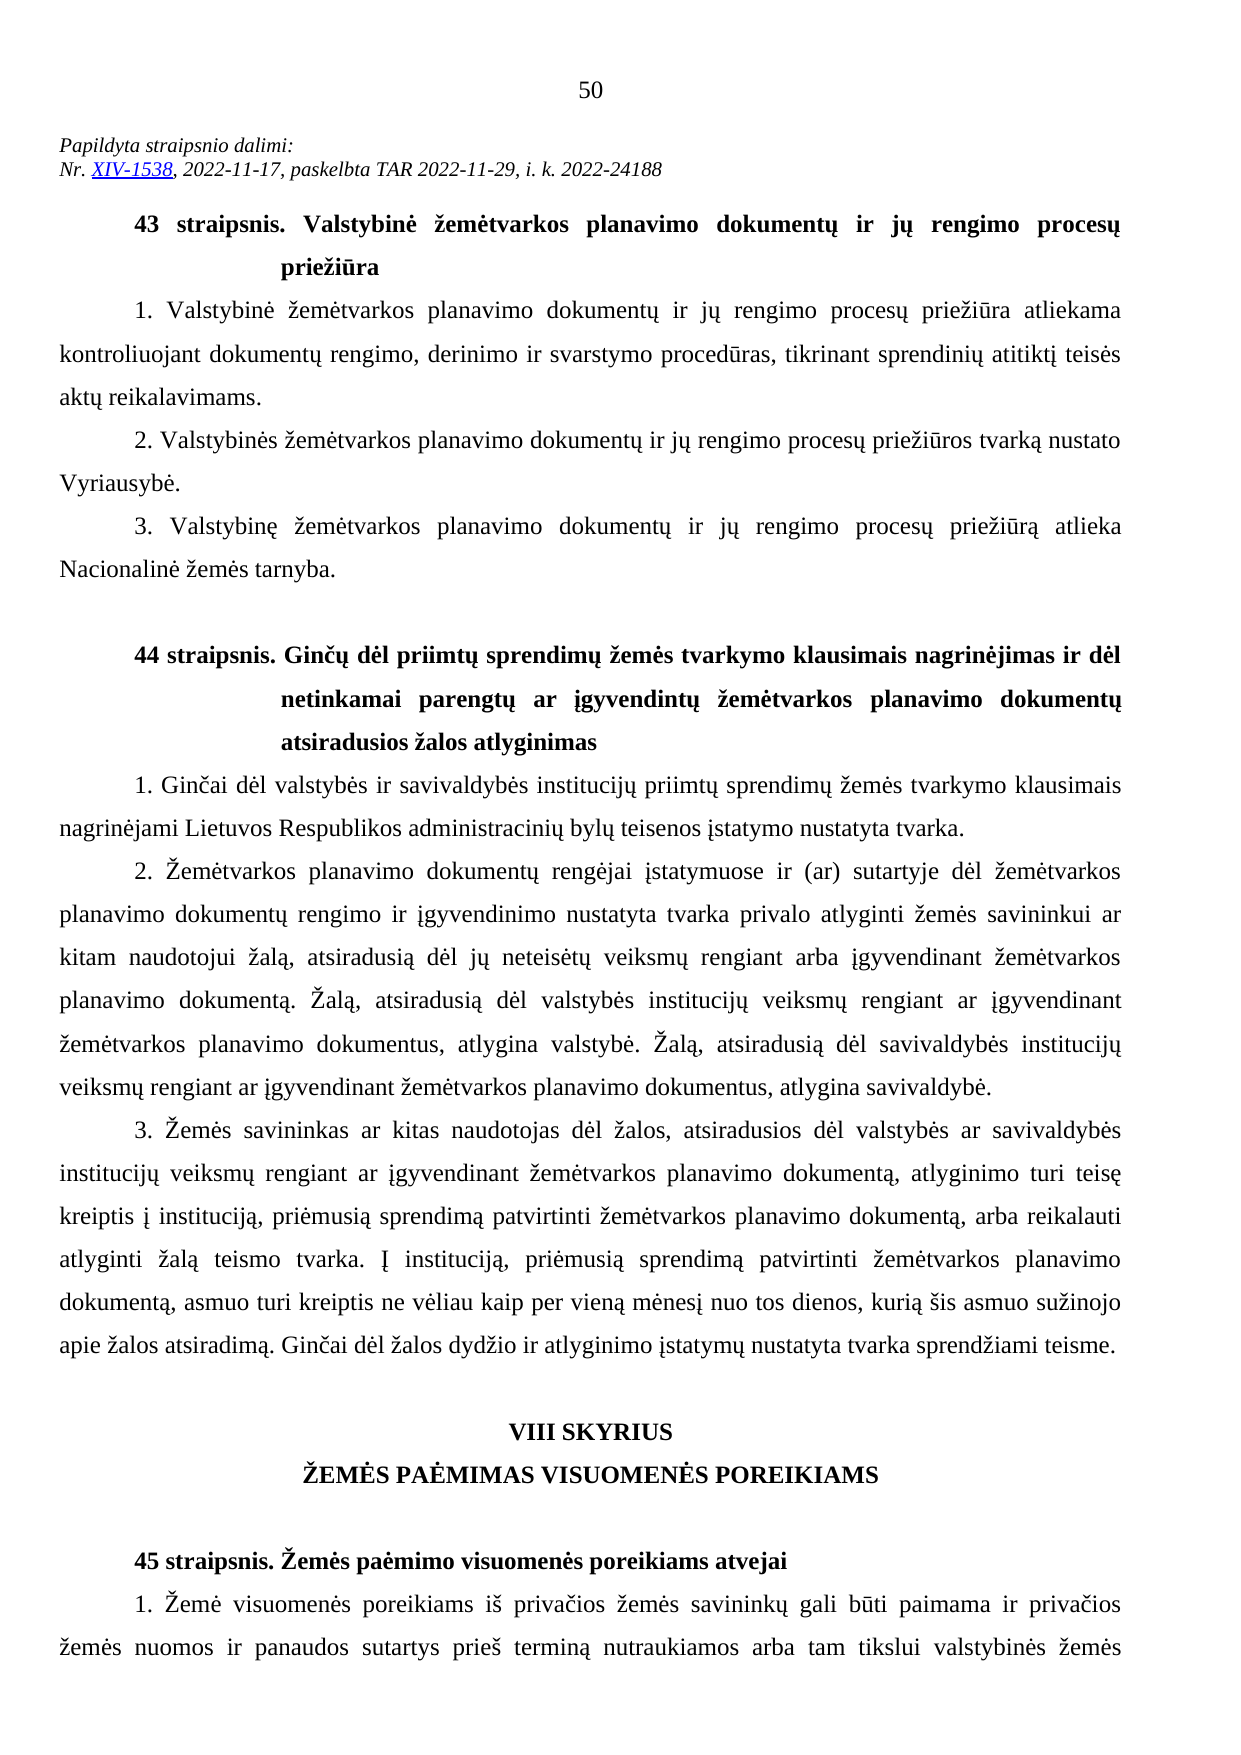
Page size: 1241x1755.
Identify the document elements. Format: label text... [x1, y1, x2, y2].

text 3. Žemės savininkas ar kitas naudotojas dėl žalos, atsiradusios dėl valstybės ar savivaldybės institucijų veiksmų rengiant ar įgyvendinant žemėtvarkos planavimo dokumentą, atlyginimo turi teisę kreiptis į instituciją, priėmusią sprendimą patvirtinti žemėtvarkos planavimo dokumentą, arba reikalauti atlyginti žalą teismo tvarka. Į instituciją, priėmusią sprendimą patvirtinti žemėtvarkos planavimo dokumentą, asmuo turi kreiptis ne vėliau kaip per vieną mėnesį nuo tos dienos, kurią šis asmuo sužinojo apie žalos atsiradimą. Ginčai dėl žalos dydžio ir atlyginimo įstatymų nustatyta tvarka sprendžiami teisme. [59, 1115, 1122, 1359]
text VIII skyrius [59, 1417, 1122, 1446]
text 3. Valstybinę žemėtvarkos planavimo dokumentų ir jų rengimo procesų priežiūrą atlieka Nacionalinė žemės tarnyba. [59, 511, 1122, 583]
text 44 straipsnis. Ginčų dėl priimtų sprendimų žemės tvarkymo klausimais nagrinėjimas ir dėl netinkamai parengtų ar įgyvendintų žemėtvarkos planavimo dokumentų atsiradusios žalos atlyginimas [134, 641, 1122, 756]
text 2. Valstybinės žemėtvarkos planavimo dokumentų ir jų rengimo procesų priežiūros tvarką nustato Vyriausybė. [59, 425, 1122, 497]
text 45 straipsnis. Žemės paėmimo visuomenės poreikiams atvejai [59, 1546, 1122, 1575]
text Nr. XIV-1538, 2022-11-17, paskelbta TAR 2022-11-29, i. k. 2022-24188 [59, 157, 1122, 181]
text 43 straipsnis. Valstybinė žemėtvarkos planavimo dokumentų ir jų rengimo procesų priežiūra [134, 209, 1122, 281]
text 1. Žemė visuomenės poreikiams iš privačios žemės savininkų gali būti paimama ir privačios žemės nuomos ir panaudos sutartys prieš terminą nutraukiamos arba tam tikslui valstybinės žemės [59, 1589, 1122, 1661]
text Žemės paėmimas visuomenės poreikiams [59, 1460, 1122, 1489]
text 1. Ginčai dėl valstybės ir savivaldybės institucijų priimtų sprendimų žemės tvarkymo klausimais nagrinėjami Lietuvos Respublikos administracinių bylų teisenos įstatymo nustatyta tvarka. [59, 770, 1122, 842]
text 1. Valstybinė žemėtvarkos planavimo dokumentų ir jų rengimo procesų priežiūra atliekama kontroliuojant dokumentų rengimo, derinimo ir svarstymo procedūras, tikrinant sprendinių atitiktį teisės aktų reikalavimams. [59, 296, 1122, 411]
text 2. Žemėtvarkos planavimo dokumentų rengėjai įstatymuose ir (ar) sutartyje dėl žemėtvarkos planavimo dokumentų rengimo ir įgyvendinimo nustatyta tvarka privalo atlyginti žemės savininkui ar kitam naudotojui žalą, atsiradusią dėl jų neteisėtų veiksmų rengiant arba įgyvendinant žemėtvarkos planavimo dokumentą. Žalą, atsiradusią dėl valstybės institucijų veiksmų rengiant ar įgyvendinant žemėtvarkos planavimo dokumentus, atlygina valstybė. Žalą, atsiradusią dėl savivaldybės institucijų veiksmų rengiant ar įgyvendinant žemėtvarkos planavimo dokumentus, atlygina savivaldybė. [59, 856, 1122, 1101]
text Papildyta straipsnio dalimi: [59, 132, 1122, 157]
